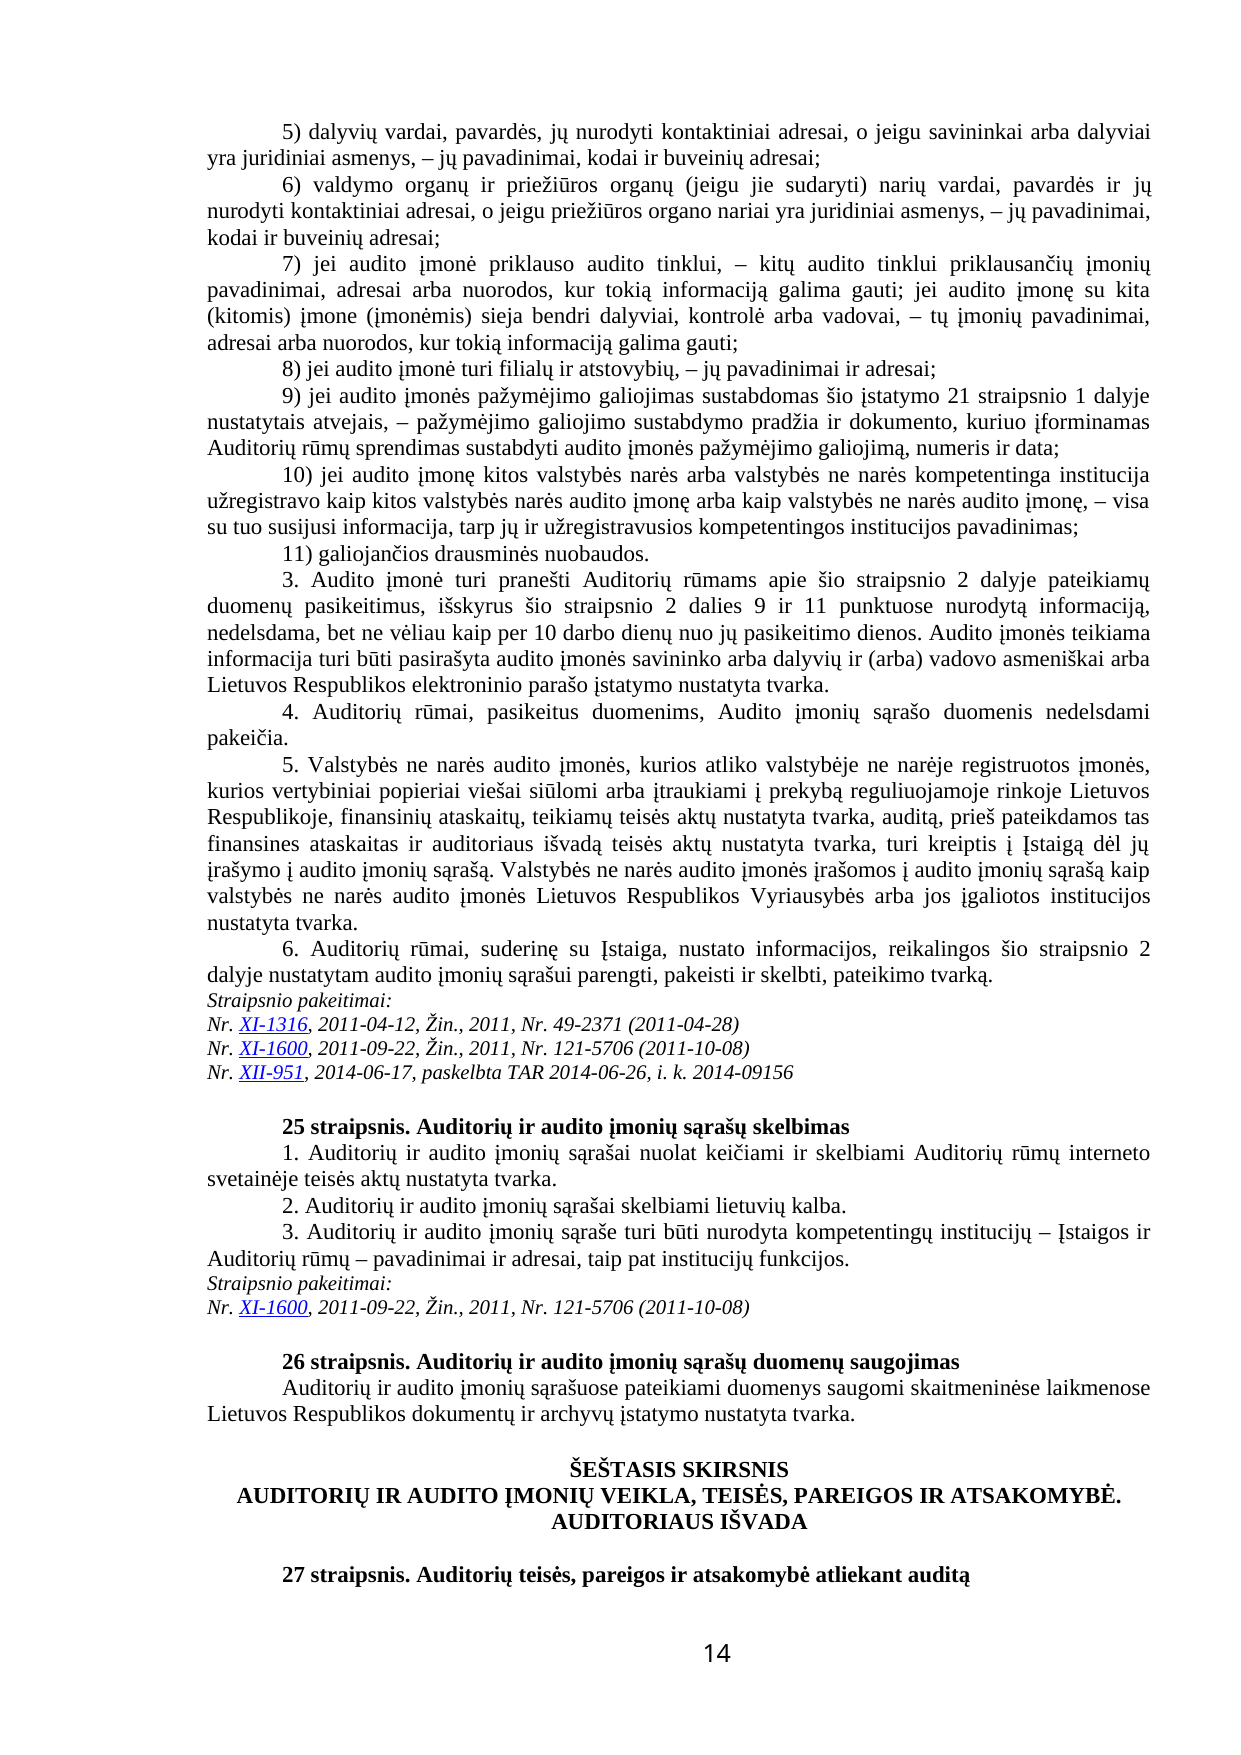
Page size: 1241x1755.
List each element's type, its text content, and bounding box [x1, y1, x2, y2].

text 8) jei audito įmonė turi filialų ir atstovybių, – jų pavadinimai ir adresai; [207, 355, 1152, 382]
text 2. Auditorių ir audito įmonių sąrašai skelbiami lietuvių kalba. [207, 1192, 1152, 1218]
text 5. Valstybės ne narės audito įmonės, kurios atliko valstybėje ne narėje registruotos įmonės, kurios vertybiniai popieriai viešai siūlomi arba įtraukiami į prekybą reguliuojamoje rinkoje Lietuvos Respublikoje, finansinių ataskaitų, teikiamų teisės aktų nustatyta tvarka, auditą, prieš pateikdamos tas finansines ataskaitas ir auditoriaus išvadą teisės aktų nustatyta tvarka, turi kreiptis į Įstaigą dėl jų įrašymo į audito įmonių sąrašą. Valstybės ne narės audito įmonės įrašomos į audito įmonių sąrašą kaip valstybės ne narės audito įmonės Lietuvos Respublikos Vyriausybės arba jos įgaliotos institucijos nustatyta tvarka. [207, 751, 1152, 935]
text 25 straipsnis. Auditorių ir audito įmonių sąrašų skelbimas [207, 1113, 1152, 1139]
text Straipsnio pakeitimai: [207, 1271, 1152, 1295]
text Nr. XI-1316, 2011-04-12, Žin., 2011, Nr. 49-2371 (2011-04-28) [207, 1012, 1152, 1036]
text 3. Audito įmonė turi pranešti Auditorių rūmams apie šio straipsnio 2 dalyje pateikiamų duomenų pasikeitimus, išskyrus šio straipsnio 2 dalies 9 ir 11 punktuose nurodytą informaciją, nedelsdama, bet ne vėliau kaip per 10 darbo dienų nuo jų pasikeitimo dienos. Audito įmonės teikiama informacija turi būti pasirašyta audito įmonės savininko arba dalyvių ir (arba) vadovo asmeniškai arba Lietuvos Respublikos elektroninio parašo įstatymo nustatyta tvarka. [207, 566, 1152, 698]
text AUDITORIŲ IR AUDITO ĮMONIŲ VEIKLA, TEISĖS, PAREIGOS IR ATSAKOMYBĖ. AUDITORIAUS IŠVADA [207, 1482, 1152, 1535]
text 10) jei audito įmonę kitos valstybės narės arba valstybės ne narės kompetentinga institucija užregistravo kaip kitos valstybės narės audito įmonę arba kaip valstybės ne narės audito įmonę, – visa su tuo susijusi informacija, tarp jų ir užregistravusios kompetentingos institucijos pavadinimas; [207, 461, 1152, 540]
text 5) dalyvių vardai, pavardės, jų nurodyti kontaktiniai adresai, o jeigu savininkai arba dalyviai yra juridiniai asmenys, – jų pavadinimai, kodai ir buveinių adresai; [207, 118, 1152, 171]
text Auditorių ir audito įmonių sąrašuose pateikiami duomenys saugomi skaitmeninėse laikmenose Lietuvos Respublikos dokumentų ir archyvų įstatymo nustatyta tvarka. [207, 1374, 1152, 1427]
text 1. Auditorių ir audito įmonių sąrašai nuolat keičiami ir skelbiami Auditorių rūmų interneto svetainėje teisės aktų nustatyta tvarka. [207, 1139, 1152, 1192]
text 4. Auditorių rūmai, pasikeitus duomenims, Audito įmonių sąrašo duomenis nedelsdami pakeičia. [207, 698, 1152, 751]
text ŠEŠTASIS SKIRSNIS [207, 1456, 1152, 1482]
text Straipsnio pakeitimai: [207, 988, 1152, 1012]
text 11) galiojančios drausminės nuobaudos. [207, 540, 1152, 566]
text Nr. XI-1600, 2011-09-22, Žin., 2011, Nr. 121-5706 (2011-10-08) [207, 1295, 1152, 1319]
text Nr. XII-951, 2014-06-17, paskelbta TAR 2014-06-26, i. k. 2014-09156 [207, 1060, 1152, 1084]
text 6. Auditorių rūmai, suderinę su Įstaiga, nustato informacijos, reikalingos šio straipsnio 2 dalyje nustatytam audito įmonių sąrašui parengti, pakeisti ir skelbti, pateikimo tvarką. [207, 935, 1152, 988]
text 9) jei audito įmonės pažymėjimo galiojimas sustabdomas šio įstatymo 21 straipsnio 1 dalyje nustatytais atvejais, – pažymėjimo galiojimo sustabdymo pradžia ir dokumento, kuriuo įforminamas Auditorių rūmų sprendimas sustabdyti audito įmonės pažymėjimo galiojimą, numeris ir data; [207, 382, 1152, 461]
text 7) jei audito įmonė priklauso audito tinklui, – kitų audito tinklui priklausančių įmonių pavadinimai, adresai arba nuorodos, kur tokią informaciją galima gauti; jei audito įmonę su kita (kitomis) įmone (įmonėmis) sieja bendri dalyviai, kontrolė arba vadovai, – tų įmonių pavadinimai, adresai arba nuorodos, kur tokią informaciją galima gauti; [207, 250, 1152, 355]
text 26 straipsnis. Auditorių ir audito įmonių sąrašų duomenų saugojimas [207, 1348, 1152, 1374]
text Nr. XI-1600, 2011-09-22, Žin., 2011, Nr. 121-5706 (2011-10-08) [207, 1036, 1152, 1060]
text 27 straipsnis. Auditorių teisės, pareigos ir atsakomybė atliekant auditą [207, 1561, 1152, 1587]
text 6) valdymo organų ir priežiūros organų (jeigu jie sudaryti) narių vardai, pavardės ir jų nurodyti kontaktiniai adresai, o jeigu priežiūros organo nariai yra juridiniai asmenys, – jų pavadinimai, kodai ir buveinių adresai; [207, 171, 1152, 250]
text 3. Auditorių ir audito įmonių sąraše turi būti nurodyta kompetentingų institucijų – Įstaigos ir Auditorių rūmų – pavadinimai ir adresai, taip pat institucijų funkcijos. [207, 1218, 1152, 1271]
